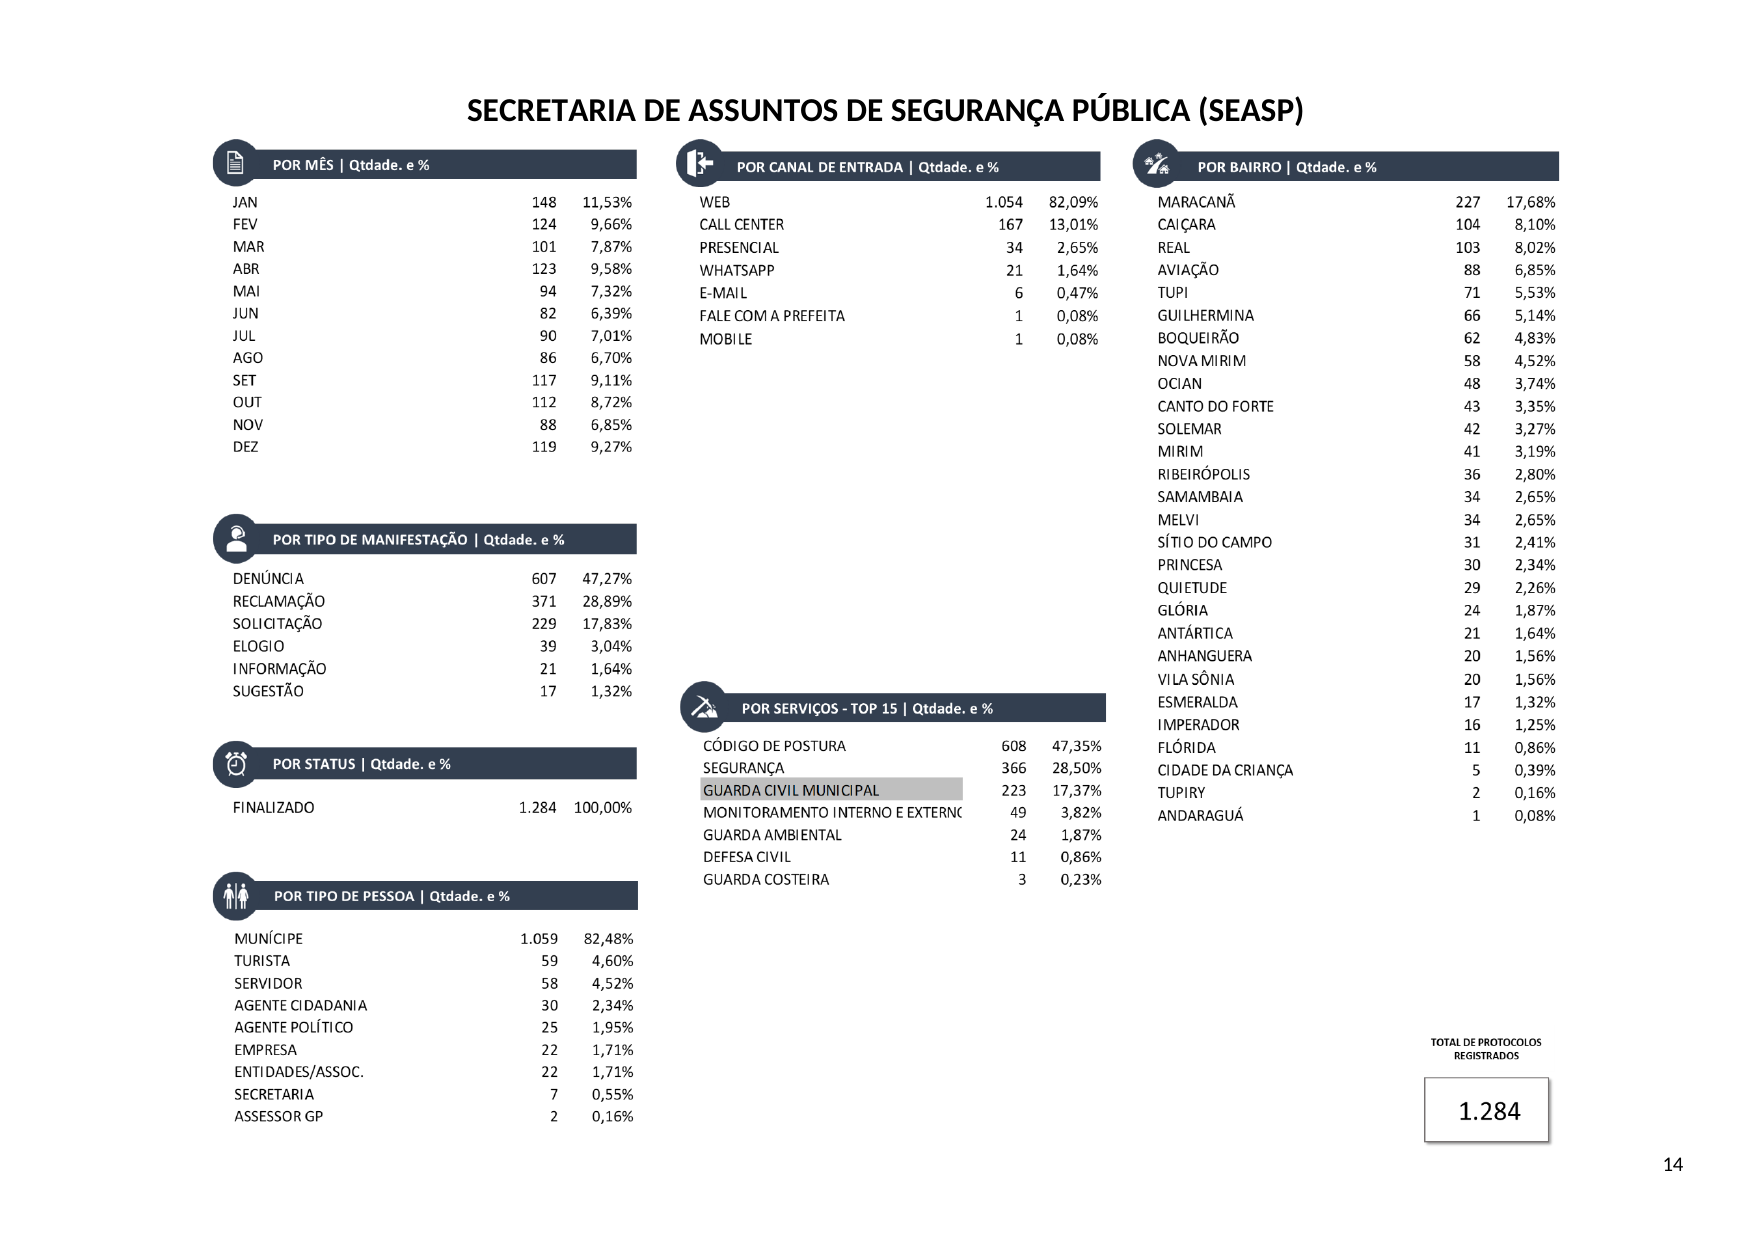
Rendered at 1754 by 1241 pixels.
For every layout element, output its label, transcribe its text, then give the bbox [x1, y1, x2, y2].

text SECRETARIA DE ASSUNTOS DE SEGURANÇA PÚBLICA (SEASP) [89, 89, 1683, 129]
